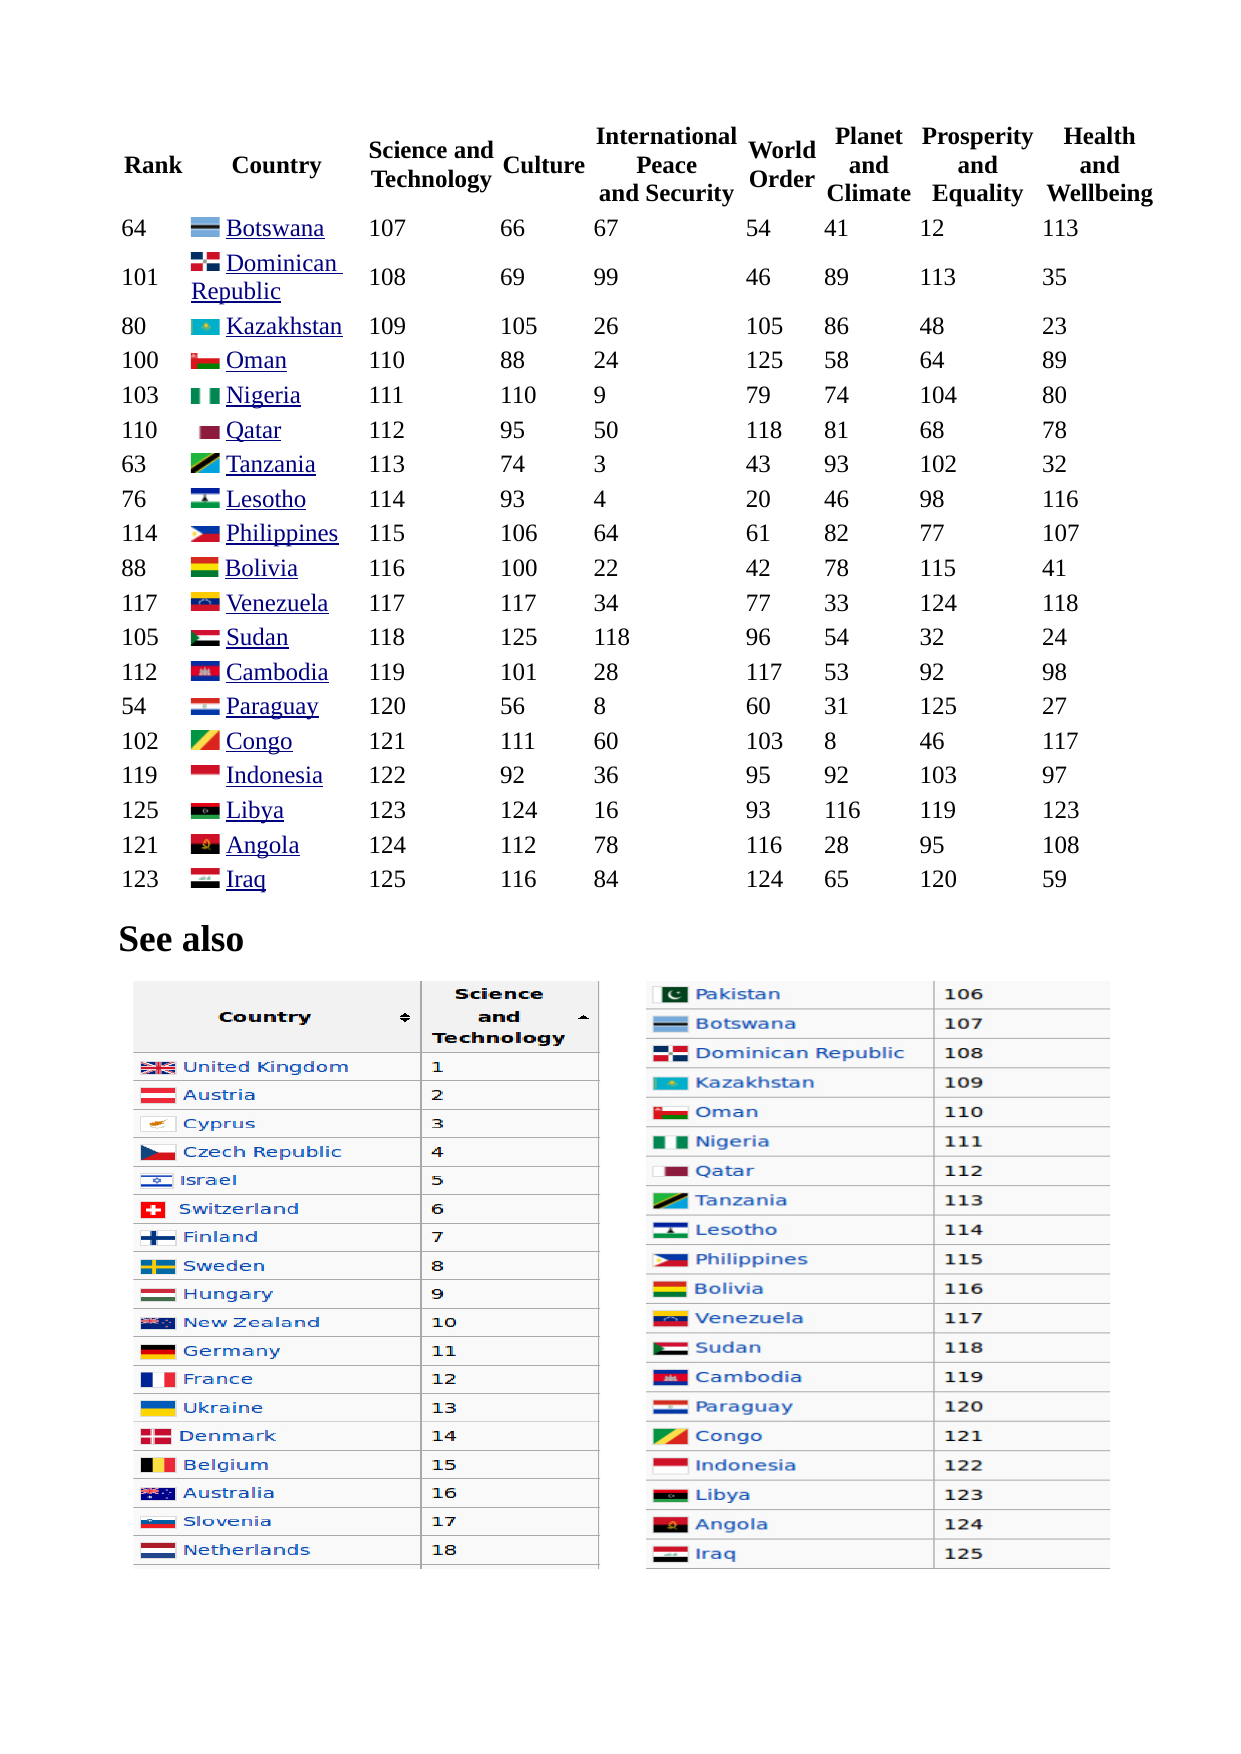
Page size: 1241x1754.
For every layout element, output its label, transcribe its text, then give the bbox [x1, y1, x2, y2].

table_cell 111 [365, 377, 497, 412]
table_cell 112 [497, 827, 590, 861]
table_cell 103 [118, 377, 188, 412]
table_cell 103 [743, 723, 821, 758]
table_cell 118 [365, 619, 497, 654]
table_cell 117 [497, 585, 590, 619]
table_cell 48 [916, 308, 1039, 343]
table_cell 3 [590, 446, 743, 481]
table_cell 118 [1039, 585, 1160, 619]
table_cell 112 [365, 412, 497, 446]
table_cell 105 [497, 308, 590, 343]
table_cell 77 [916, 516, 1039, 550]
picture [190, 557, 219, 577]
table_cell 120 [916, 861, 1039, 896]
picture [133, 981, 601, 1569]
picture [190, 319, 220, 335]
table_cell 54 [118, 689, 188, 723]
table_cell 111 [497, 723, 590, 758]
table_cell 9 [590, 377, 743, 412]
table_cell Kazakhstan [188, 308, 365, 343]
picture [190, 730, 220, 750]
table_cell 95 [743, 758, 821, 792]
table_cell 93 [821, 446, 916, 481]
table_cell 123 [118, 861, 188, 896]
table_header Health and Wellbeing [1039, 118, 1160, 210]
table_cell 114 [118, 516, 188, 550]
table_cell 41 [1039, 550, 1160, 585]
table_cell 34 [590, 585, 743, 619]
table_cell 124 [916, 585, 1039, 619]
subtitle See also [118, 917, 1122, 960]
table_cell 117 [365, 585, 497, 619]
table_cell 101 [497, 654, 590, 688]
table_cell 105 [743, 308, 821, 343]
table_cell Angola [188, 827, 365, 861]
table_cell Lesotho [188, 481, 365, 516]
table_cell 4 [590, 481, 743, 516]
table_cell Cambodia [188, 654, 365, 688]
table_cell Iraq [188, 861, 365, 896]
table_header World Order [743, 118, 821, 210]
table_cell Libya [188, 792, 365, 827]
table_cell Botswana [188, 210, 365, 245]
table_cell 54 [743, 210, 821, 245]
table_cell 106 [497, 516, 590, 550]
table_cell 24 [590, 343, 743, 377]
table_cell 69 [497, 245, 590, 308]
table_cell 76 [118, 481, 188, 516]
table_cell 125 [916, 689, 1039, 723]
table_cell 117 [1039, 723, 1160, 758]
table_cell 98 [1039, 654, 1160, 688]
table_cell 125 [118, 792, 188, 827]
table_cell 102 [118, 723, 188, 758]
table_cell 124 [743, 861, 821, 896]
table_cell 122 [365, 758, 497, 792]
table_cell 82 [821, 516, 916, 550]
picture [190, 252, 220, 271]
table_header Planet and Climate [821, 118, 916, 210]
table_cell 81 [821, 412, 916, 446]
table_cell Paraguay [188, 689, 365, 723]
table_cell 118 [590, 619, 743, 654]
table_cell Sudan [188, 619, 365, 654]
table_header Science and Technology [365, 118, 497, 210]
table_cell 113 [365, 446, 497, 481]
table_cell Indonesia [188, 758, 365, 792]
table_cell Venezuela [188, 585, 365, 619]
picture [190, 388, 220, 404]
picture [190, 661, 220, 681]
table_cell 56 [497, 689, 590, 723]
table_cell 60 [590, 723, 743, 758]
table_cell 64 [590, 516, 743, 550]
table_cell 108 [365, 245, 497, 308]
table_cell 36 [590, 758, 743, 792]
table_cell 8 [821, 723, 916, 758]
table_cell 78 [1039, 412, 1160, 446]
table_cell 80 [1039, 377, 1160, 412]
table_cell 65 [821, 861, 916, 896]
table_cell 64 [916, 343, 1039, 377]
table_cell 43 [743, 446, 821, 481]
table_cell 89 [821, 245, 916, 308]
table_cell 28 [821, 827, 916, 861]
table_cell 118 [743, 412, 821, 446]
table_cell 93 [497, 481, 590, 516]
table_cell 53 [821, 654, 916, 688]
picture [190, 217, 220, 237]
table_cell 32 [1039, 446, 1160, 481]
table_cell Oman [188, 343, 365, 377]
table_cell 102 [916, 446, 1039, 481]
table_cell 125 [365, 861, 497, 896]
table_cell 54 [821, 619, 916, 654]
picture [190, 630, 220, 646]
table_cell 116 [821, 792, 916, 827]
table_cell 97 [1039, 758, 1160, 792]
table_cell 117 [743, 654, 821, 688]
picture [190, 592, 220, 611]
table_cell 61 [743, 516, 821, 550]
table_cell 124 [365, 827, 497, 861]
table_cell 123 [1039, 792, 1160, 827]
table_cell 79 [743, 377, 821, 412]
table_cell Nigeria [188, 377, 365, 412]
table_cell 95 [497, 412, 590, 446]
table_cell 96 [743, 619, 821, 654]
table_cell Tanzania [188, 446, 365, 481]
picture [190, 698, 220, 715]
table_cell 74 [497, 446, 590, 481]
table_cell 119 [916, 792, 1039, 827]
table_cell 89 [1039, 343, 1160, 377]
table_header Prosperity and Equality [916, 118, 1039, 210]
table_cell Dominican Republic [188, 245, 365, 308]
table_cell 95 [916, 827, 1039, 861]
picture [646, 981, 1111, 1569]
table_cell Qatar [188, 412, 365, 446]
table_cell 42 [743, 550, 821, 585]
table_cell 46 [821, 481, 916, 516]
table_cell 12 [916, 210, 1039, 245]
table_cell 100 [497, 550, 590, 585]
table_cell 84 [590, 861, 743, 896]
table_cell 119 [118, 758, 188, 792]
table_cell 60 [743, 689, 821, 723]
table_cell 108 [1039, 827, 1160, 861]
table_cell 46 [743, 245, 821, 308]
table_cell 46 [916, 723, 1039, 758]
table_cell 92 [821, 758, 916, 792]
table_cell Philippines [188, 516, 365, 550]
table_cell 121 [118, 827, 188, 861]
table_cell 125 [743, 343, 821, 377]
table_cell 59 [1039, 861, 1160, 896]
table_cell 41 [821, 210, 916, 245]
table_cell 103 [916, 758, 1039, 792]
table_cell 68 [916, 412, 1039, 446]
table_cell Congo [188, 723, 365, 758]
table_cell 110 [118, 412, 188, 446]
table_cell 124 [497, 792, 590, 827]
table_cell 80 [118, 308, 188, 343]
table_cell 120 [365, 689, 497, 723]
table_cell 116 [365, 550, 497, 585]
picture [190, 834, 220, 854]
table_cell 99 [590, 245, 743, 308]
table_cell 115 [365, 516, 497, 550]
table_cell 105 [118, 619, 188, 654]
table_cell 107 [1039, 516, 1160, 550]
table_cell 93 [743, 792, 821, 827]
picture [190, 453, 220, 473]
table_cell 35 [1039, 245, 1160, 308]
table_cell 104 [916, 377, 1039, 412]
table_cell 20 [743, 481, 821, 516]
table_cell 88 [497, 343, 590, 377]
table_cell 92 [497, 758, 590, 792]
picture [190, 526, 220, 542]
table_header International Peace and Security [590, 118, 743, 210]
table_cell 116 [497, 861, 590, 896]
table_cell 123 [365, 792, 497, 827]
table_cell 92 [916, 654, 1039, 688]
picture [190, 765, 220, 784]
table_cell 66 [497, 210, 590, 245]
table_cell 125 [497, 619, 590, 654]
table_cell 23 [1039, 308, 1160, 343]
table_cell 116 [743, 827, 821, 861]
table_header Rank [118, 118, 188, 210]
table_cell 86 [821, 308, 916, 343]
table_cell 119 [365, 654, 497, 688]
table_cell 114 [365, 481, 497, 516]
table_cell 101 [118, 245, 188, 308]
table_cell 63 [118, 446, 188, 481]
table_cell 22 [590, 550, 743, 585]
table_cell 116 [1039, 481, 1160, 516]
picture [190, 868, 220, 888]
table_cell 109 [365, 308, 497, 343]
table_cell 113 [916, 245, 1039, 308]
table_header Culture [497, 118, 590, 210]
table_cell 117 [118, 585, 188, 619]
table_cell 107 [365, 210, 497, 245]
table_cell 121 [365, 723, 497, 758]
table_cell 32 [916, 619, 1039, 654]
picture [190, 803, 220, 819]
table_cell 115 [916, 550, 1039, 585]
table_cell 31 [821, 689, 916, 723]
table_cell 24 [1039, 619, 1160, 654]
table_cell 33 [821, 585, 916, 619]
table_cell 28 [590, 654, 743, 688]
table_cell 77 [743, 585, 821, 619]
table_cell 110 [497, 377, 590, 412]
table_header Country [188, 118, 365, 210]
picture [190, 488, 220, 508]
table_cell 112 [118, 654, 188, 688]
table_cell 78 [821, 550, 916, 585]
table_cell 16 [590, 792, 743, 827]
table_cell 58 [821, 343, 916, 377]
table_cell 64 [118, 210, 188, 245]
table_cell 113 [1039, 210, 1160, 245]
table_cell 78 [590, 827, 743, 861]
table_cell 26 [590, 308, 743, 343]
picture [190, 353, 220, 369]
table_cell 100 [118, 343, 188, 377]
table_cell 27 [1039, 689, 1160, 723]
table_cell 8 [590, 689, 743, 723]
table_cell 74 [821, 377, 916, 412]
table_cell 98 [916, 481, 1039, 516]
table_cell 110 [365, 343, 497, 377]
picture [190, 426, 220, 439]
table_cell 88 [118, 550, 188, 585]
table_cell 50 [590, 412, 743, 446]
table_cell Bolivia [188, 550, 365, 585]
table_cell 67 [590, 210, 743, 245]
